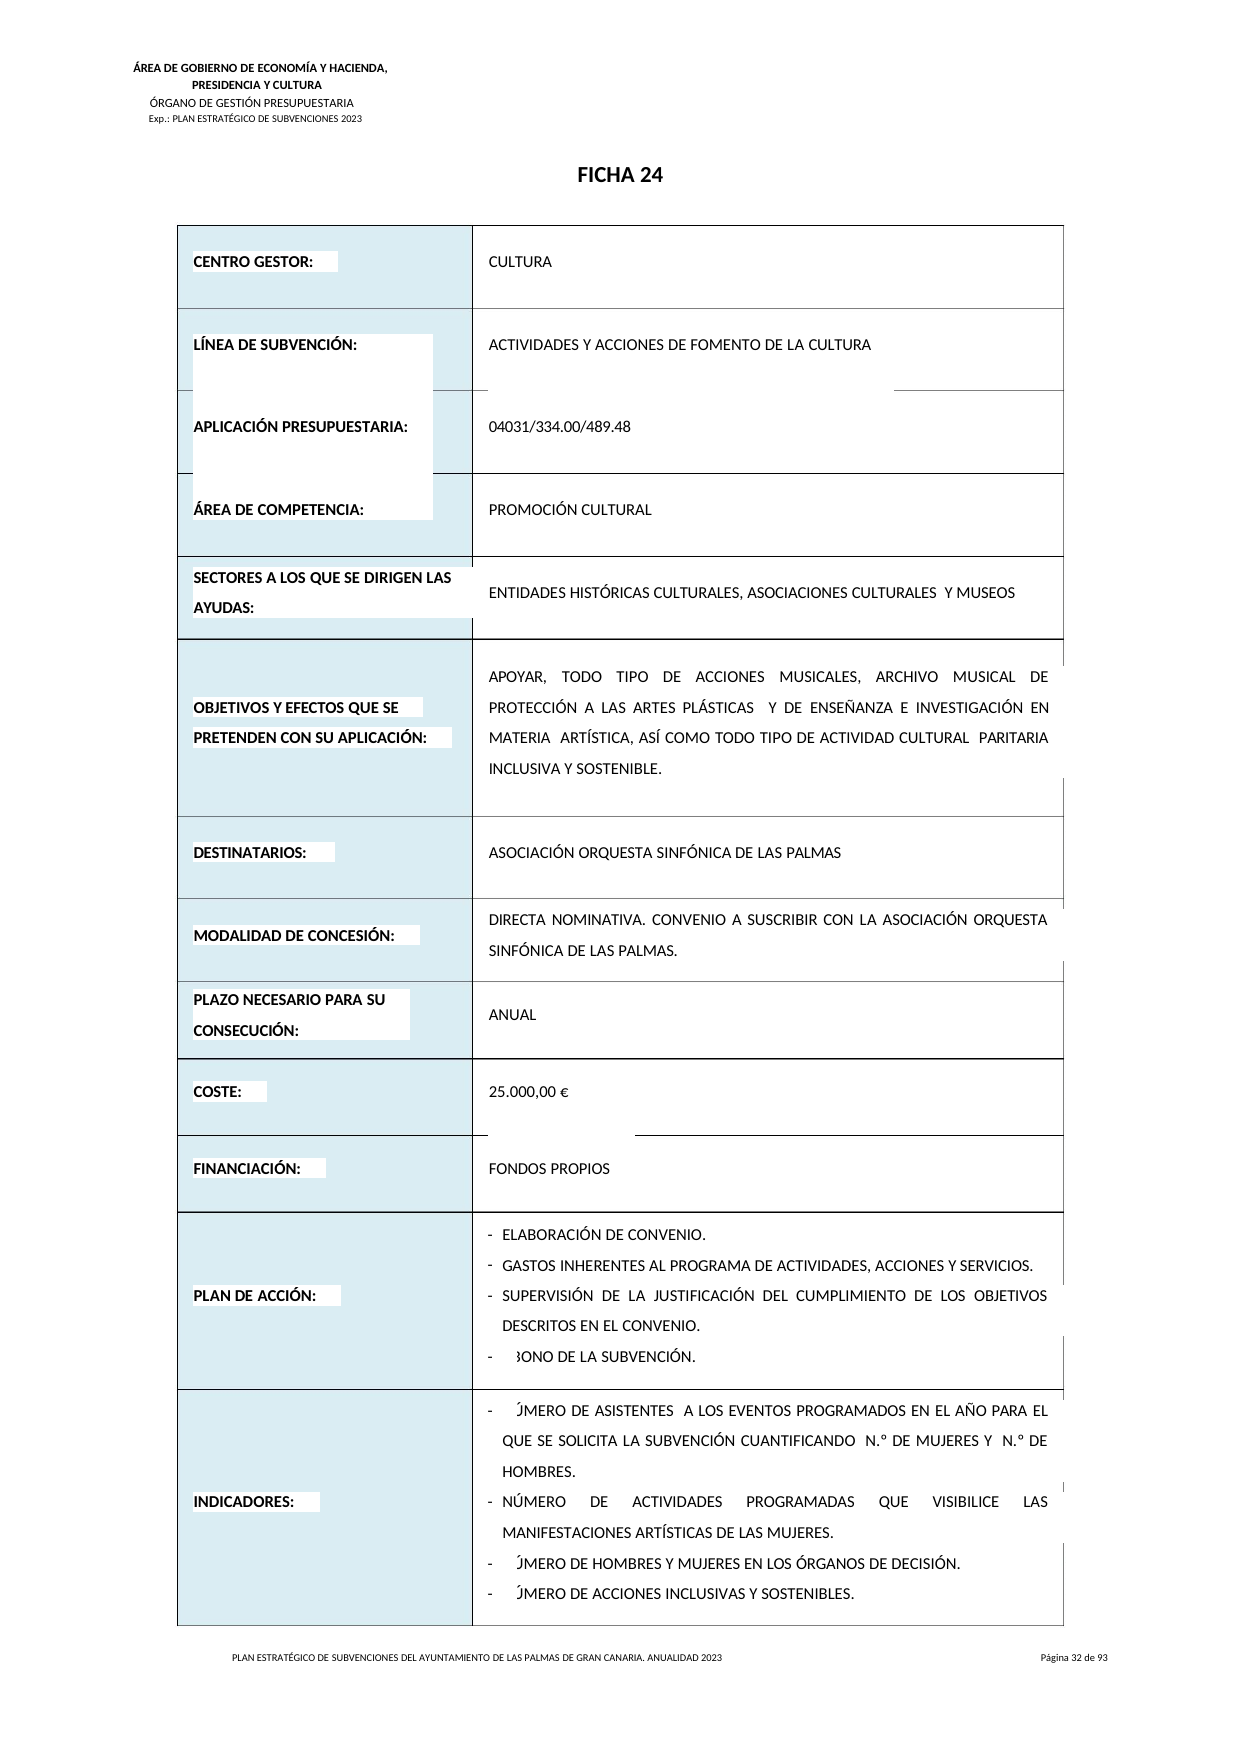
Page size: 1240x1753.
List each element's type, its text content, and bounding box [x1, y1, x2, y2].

text CULTURA [488, 251, 578, 272]
text ABONO DE LA SUBVENCIÓN. [517, 1346, 720, 1367]
text NÚMERO DE HOMBRES Y MUJERES EN LOS ÓRGANOS DE DECISIÓN. [517, 1553, 984, 1573]
text OBJETIVOS Y EFECTOS QUE SE [193, 697, 423, 717]
text MANIFESTACIONES ARTÍSTICAS DE LAS MUJERES. [502, 1522, 1072, 1543]
text Exp.: PLAN ESTRATÉGICO DE SUBVENCIONES 2023 [149, 112, 412, 125]
text MODALIDAD DE CONCESIÓN: [193, 925, 420, 945]
text CONSECUCIÓN: [193, 1020, 410, 1040]
text PRETENDEN CON SU APLICACIÓN: [193, 727, 452, 748]
text ÓRGANO DE GESTIÓN PRESUPUESTARIA [149, 95, 412, 110]
text PLAZO NECESARIO PARA SU [193, 989, 410, 1010]
text - SUPERVISIÓN DE LA JUSTIFICACIÓN DEL CUMPLIMIENTO DE LOS OBJETIVOS [487, 1285, 1072, 1306]
text - [487, 1346, 517, 1367]
text DIRECTA NOMINATIVA. CONVENIO A SUSCRIBIR CON LA ASOCIACIÓN ORQUESTA [488, 909, 1072, 930]
text ACTIVIDADES Y ACCIONES DE FOMENTO DE LA CULTURA [488, 334, 894, 354]
text PROMOCIÓN CULTURAL [488, 499, 676, 520]
text PLAN DE ACCIÓN: [193, 1285, 341, 1306]
text NÚMERO DE ACCIONES INCLUSIVAS Y SOSTENIBLES. [517, 1583, 984, 1604]
text FINANCIACIÓN: [193, 1158, 326, 1178]
text SINFÓNICA DE LAS PALMAS. [488, 940, 1072, 961]
text FONDOS PROPIOS [488, 1158, 635, 1178]
text APOYAR, TODO TIPO DE ACCIONES MUSICALES, ARCHIVO MUSICAL DE [488, 666, 1072, 687]
text PRESIDENCIA Y CULTURA [192, 77, 412, 93]
text 04031/334.00/489.48 [488, 417, 894, 437]
text ENTIDADES HISTÓRICAS CULTURALES, ASOCIACIONES CULTURALES Y MUSEOS [488, 582, 1040, 602]
text - [487, 1254, 517, 1275]
text GASTOS INHERENTES AL PROGRAMA DE ACTIVIDADES, ACCIONES Y SERVICIOS. [502, 1255, 1058, 1275]
text PROTECCIÓN A LAS ARTES PLÁSTICAS Y DE ENSEÑANZA E INVESTIGACIÓN EN [488, 697, 1072, 717]
text PLAN ESTRATÉGICO DE SUBVENCIONES DEL AYUNTAMIENTO DE LAS PALMAS DE GRAN CANARIA. ANUALIDAD 2023 [232, 1652, 746, 1664]
text - [487, 1224, 502, 1244]
text COSTE: [193, 1081, 267, 1102]
text 25.000,00 € [488, 1081, 635, 1102]
text APLICACIÓN PRESUPUESTARIA: [193, 417, 433, 437]
text SECTORES A LOS QUE SE DIRIGEN LAS [193, 567, 476, 587]
text NÚMERO DE ASISTENTES A LOS EVENTOS PROGRAMADOS EN EL AÑO PARA EL [517, 1400, 1072, 1421]
text - [487, 1583, 517, 1604]
text - NÚMERO DE ACTIVIDADES PROGRAMADAS QUE VISIBILICE LAS [487, 1492, 1072, 1512]
text AYUDAS: [193, 597, 476, 618]
text INCLUSIVA Y SOSTENIBLE. [488, 758, 1072, 778]
text ELABORACIÓN DE CONVENIO. [502, 1224, 730, 1244]
text INDICADORES: [193, 1492, 320, 1512]
text Página 32 de 93 [1041, 1652, 1123, 1664]
text - [487, 1400, 517, 1421]
text LÍNEA DE SUBVENCIÓN: [193, 334, 433, 354]
text ÁREA DE GOBIERNO DE ECONOMÍA Y HACIENDA, [133, 60, 412, 75]
text ÁREA DE COMPETENCIA: [193, 499, 433, 520]
text HOMBRES. [502, 1461, 1072, 1482]
text FICHA 24 [577, 160, 688, 188]
text CENTRO GESTOR: [193, 251, 338, 272]
text DESTINATARIOS: [193, 842, 335, 862]
text ASOCIACIÓN ORQUESTA SINFÓNICA DE LAS PALMAS [488, 842, 865, 862]
text MATERIA ARTÍSTICA, ASÍ COMO TODO TIPO DE ACTIVIDAD CULTURAL PARITARIA [488, 727, 1072, 748]
text - [487, 1553, 517, 1573]
text QUE SE SOLICITA LA SUBVENCIÓN CUANTIFICANDO N.º DE MUJERES Y N.º DE [502, 1431, 1072, 1451]
text ANUAL [488, 1004, 562, 1025]
text DESCRITOS EN EL CONVENIO. [502, 1316, 1072, 1336]
